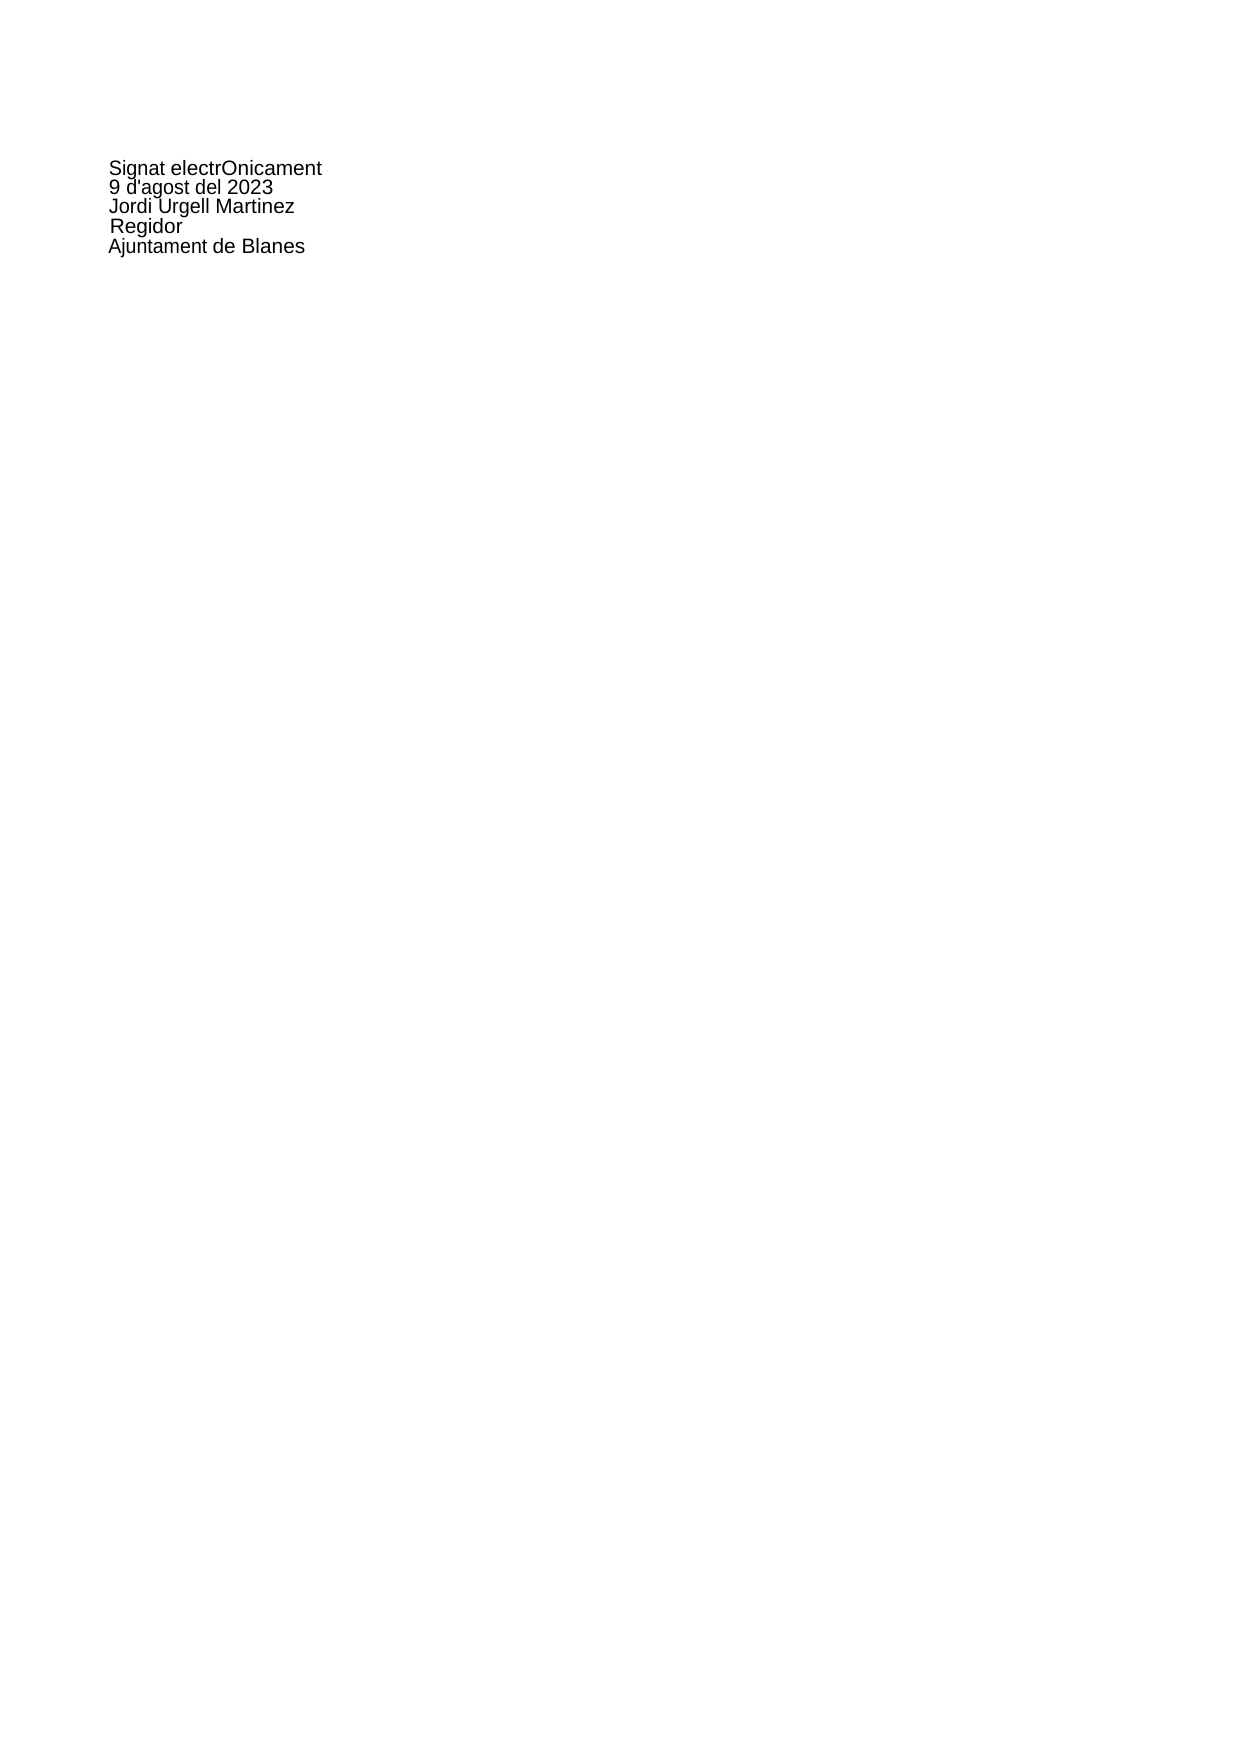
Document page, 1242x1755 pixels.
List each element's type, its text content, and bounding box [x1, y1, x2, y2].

text 9 d'agost del 2023 [109, 178, 1069, 198]
text Jordi Urgell Martinez [109, 198, 1069, 217]
text Signat electrOnicament [109, 156, 1069, 178]
text Regidor [109, 217, 1069, 237]
text Ajuntament de Blanes [108, 237, 1069, 257]
